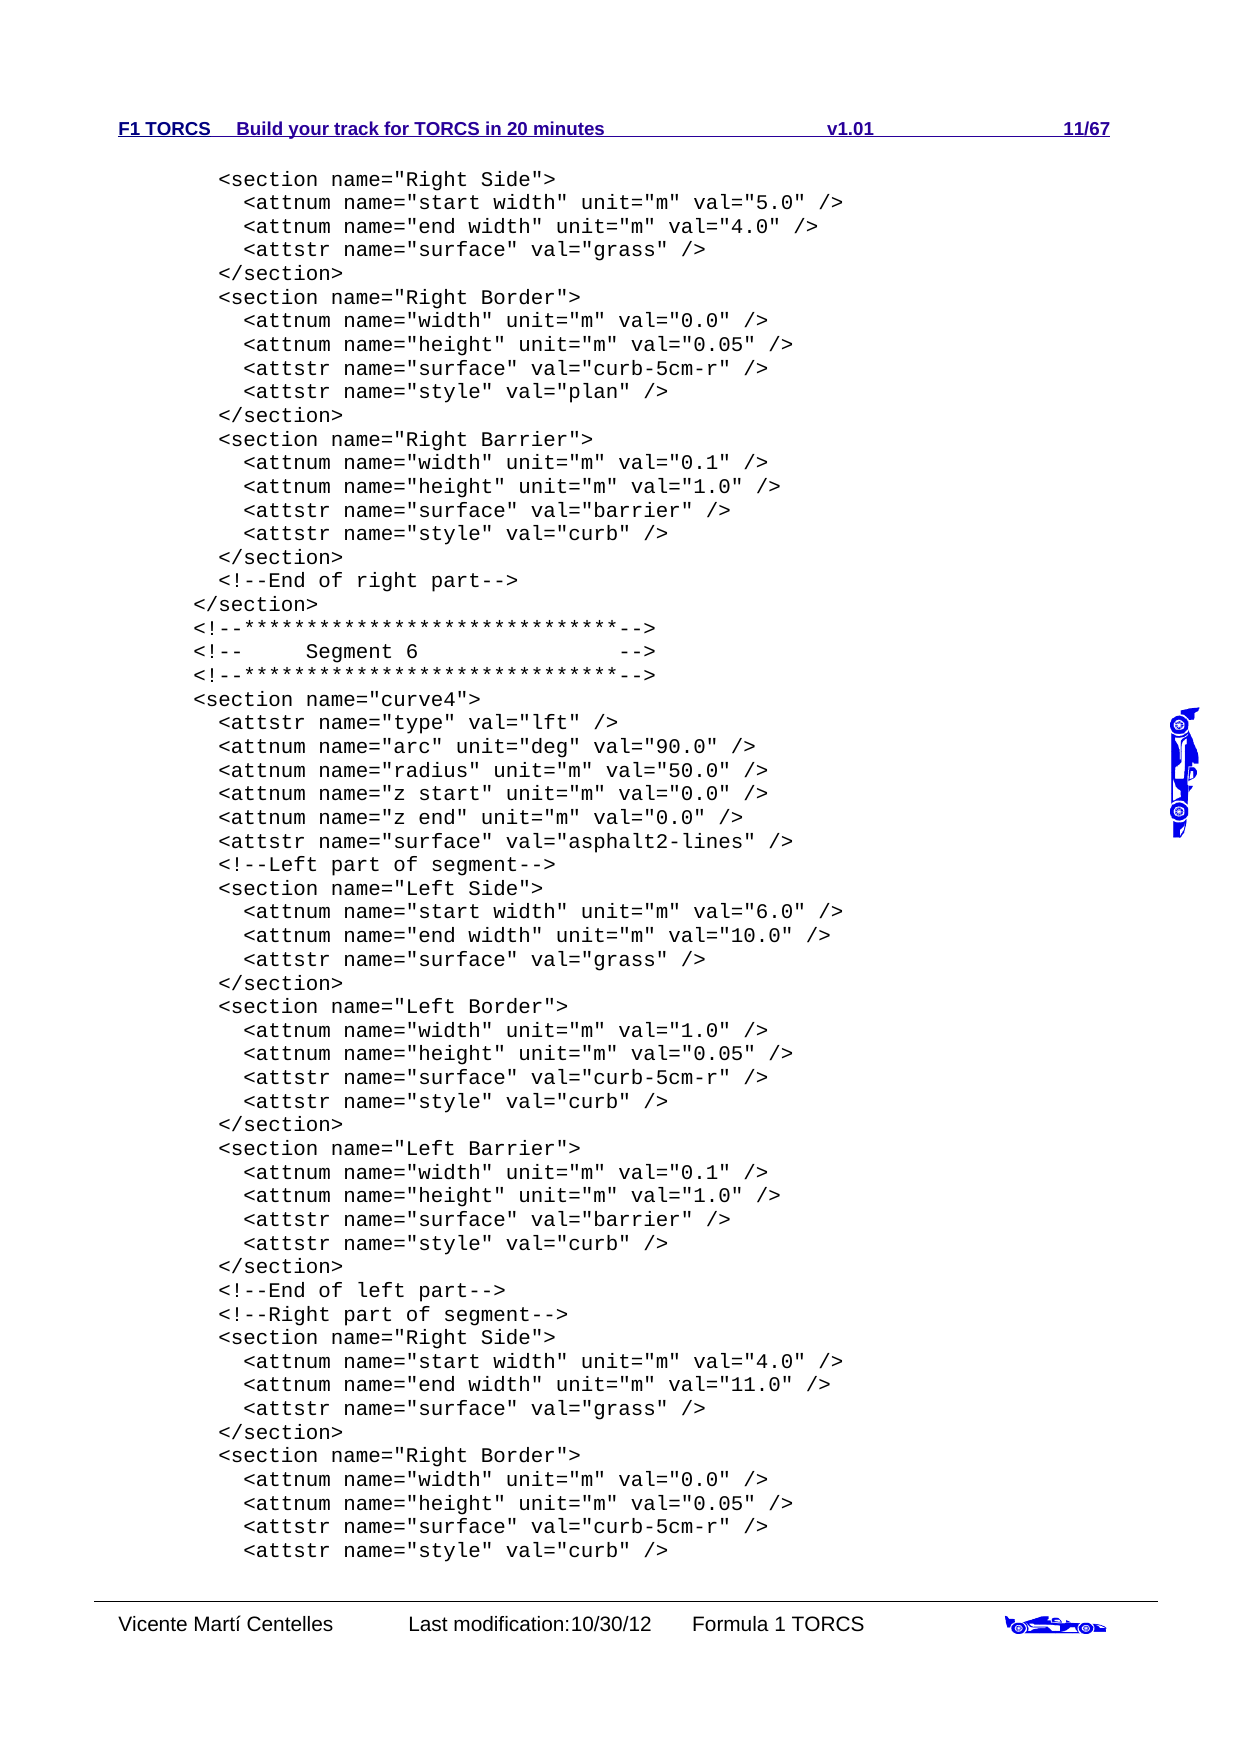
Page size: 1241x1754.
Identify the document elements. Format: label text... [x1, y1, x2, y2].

text <attstr name="surface" val="curb-5cm-r" /> [118, 1067, 1122, 1091]
text <!--******************************--> [118, 665, 1122, 689]
text <attnum name="width" unit="m" val="0.0" /> [118, 1469, 1122, 1493]
text <section name="Right Border"> [118, 1445, 1122, 1469]
text <attstr name="surface" val="grass" /> [118, 1398, 1122, 1422]
text <section name="Right Border"> [118, 287, 1122, 310]
text </section> [118, 405, 1122, 429]
text </section> [118, 1422, 1122, 1445]
text <attnum name="height" unit="m" val="0.05" /> [118, 1043, 1122, 1067]
text </section> [118, 1256, 1122, 1280]
text <attnum name="height" unit="m" val="1.0" /> [118, 476, 1122, 499]
text <!--******************************--> [118, 618, 1122, 641]
text <section name="Right Side"> [118, 168, 1122, 192]
text <!--Right part of segment--> [118, 1303, 1122, 1327]
text <attnum name="start width" unit="m" val="6.0" /> [118, 902, 1122, 925]
text </section> [118, 1114, 1122, 1138]
text <!--Left part of segment--> [118, 854, 1122, 878]
text <attstr name="surface" val="barrier" /> [118, 499, 1122, 523]
text <attstr name="surface" val="grass" /> [118, 239, 1122, 263]
text <attnum name="height" unit="m" val="0.05" /> [118, 1493, 1122, 1516]
text <section name="Left Barrier"> [118, 1138, 1122, 1162]
text <attnum name="end width" unit="m" val="4.0" /> [118, 216, 1122, 239]
picture [1163, 700, 1202, 845]
text <attnum name="end width" unit="m" val="10.0" /> [118, 925, 1122, 949]
text <attnum name="height" unit="m" val="1.0" /> [118, 1185, 1122, 1209]
text <attstr name="style" val="curb" /> [118, 1540, 1122, 1564]
text <attnum name="end width" unit="m" val="11.0" /> [118, 1374, 1122, 1398]
text <!--End of right part--> [118, 571, 1122, 594]
text <!--End of left part--> [118, 1280, 1122, 1303]
text <attstr name="style" val="curb" /> [118, 1091, 1122, 1114]
text <attnum name="z start" unit="m" val="0.0" /> [118, 783, 1122, 807]
picture [1001, 1612, 1113, 1636]
text <attnum name="start width" unit="m" val="5.0" /> [118, 192, 1122, 216]
text <attstr name="style" val="curb" /> [118, 523, 1122, 547]
text <attnum name="height" unit="m" val="0.05" /> [118, 334, 1122, 358]
text <!-- Segment 6 --> [118, 641, 1122, 665]
text <section name="Right Side"> [118, 1327, 1122, 1351]
text <attnum name="width" unit="m" val="0.0" /> [118, 310, 1122, 334]
text <attstr name="surface" val="curb-5cm-r" /> [118, 358, 1122, 381]
text <section name="curve4"> [118, 689, 1122, 712]
text <attstr name="style" val="curb" /> [118, 1233, 1122, 1256]
text </section> [118, 594, 1122, 618]
text <section name="Left Side"> [118, 878, 1122, 902]
text <attnum name="width" unit="m" val="0.1" /> [118, 1162, 1122, 1185]
text <section name="Left Border"> [118, 996, 1122, 1020]
text <attstr name="style" val="plan" /> [118, 381, 1122, 405]
text <attnum name="width" unit="m" val="0.1" /> [118, 452, 1122, 476]
text <section name="Right Barrier"> [118, 429, 1122, 452]
text <attstr name="surface" val="asphalt2-lines" /> [118, 831, 1122, 854]
text <attstr name="surface" val="barrier" /> [118, 1209, 1122, 1233]
text <attstr name="surface" val="curb-5cm-r" /> [118, 1516, 1122, 1540]
text <attnum name="radius" unit="m" val="50.0" /> [118, 760, 1122, 783]
text <attnum name="width" unit="m" val="1.0" /> [118, 1020, 1122, 1043]
text <attnum name="start width" unit="m" val="4.0" /> [118, 1351, 1122, 1374]
text </section> [118, 972, 1122, 996]
text <attnum name="arc" unit="deg" val="90.0" /> [118, 736, 1122, 760]
text </section> [118, 263, 1122, 287]
text <attstr name="surface" val="grass" /> [118, 949, 1122, 972]
text </section> [118, 547, 1122, 571]
text <attstr name="type" val="lft" /> [118, 712, 1122, 736]
text <attnum name="z end" unit="m" val="0.0" /> [118, 807, 1122, 831]
